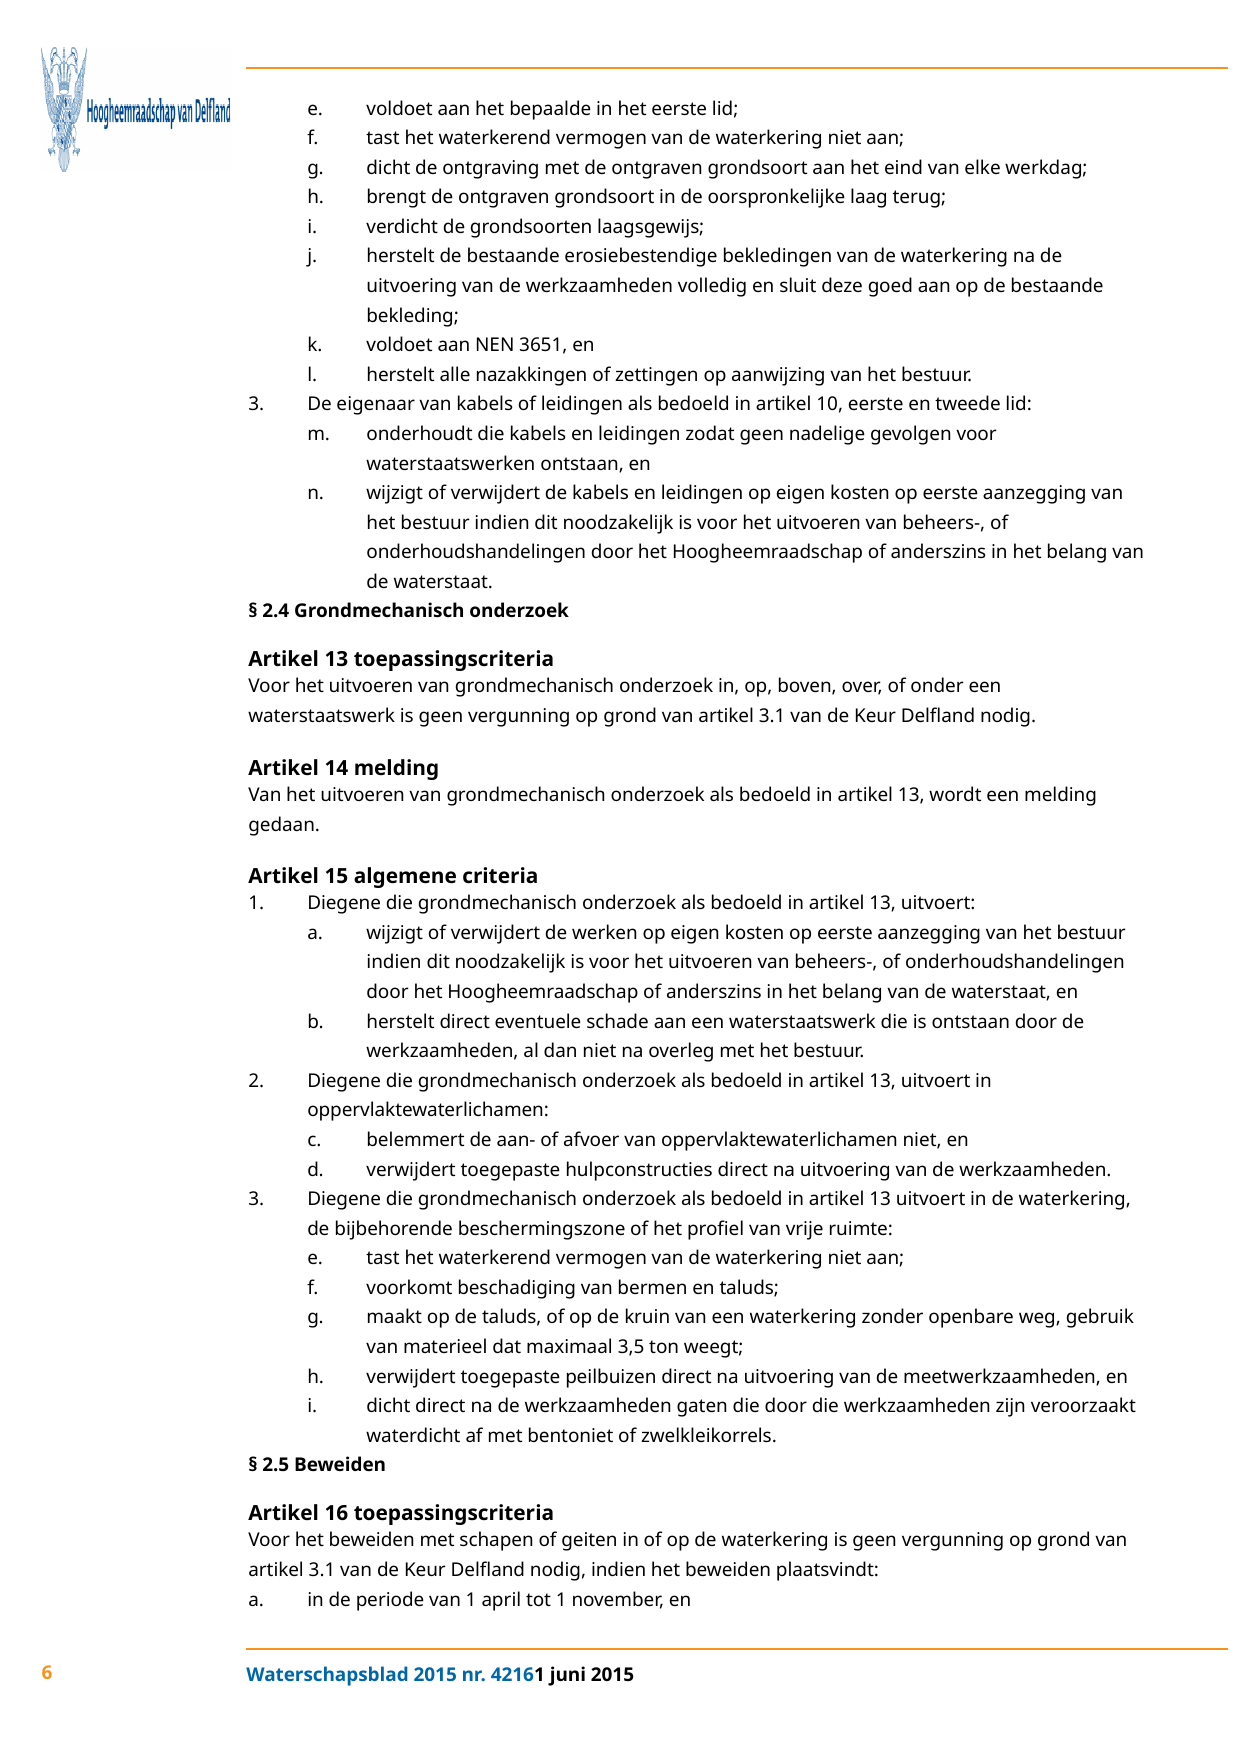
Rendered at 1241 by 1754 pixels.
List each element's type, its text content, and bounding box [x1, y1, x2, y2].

list dicht de ontgraving met de ontgraven grondsoort aan het eind van elke werkdag; [307, 154, 1152, 180]
list wijzigt of verwijdert de werken op eigen kosten op eerste aanzegging van het bestuur indien dit noodzakelijk is voor het uitvoeren van beheers-, of onderhoudshandelingen door het Hoogheemraadschap of anderszins in het belang van de waterstaat, en [307, 919, 1152, 1004]
list brengt de ontgraven grondsoort in de oorspronkelijke laag terug; [307, 183, 1152, 209]
list herstelt de bestaande erosiebestendige bekledingen van de waterkering na de uitvoering van de werkzaamheden volledig en sluit deze goed aan op de bestaande bekleding; [307, 243, 1152, 328]
list herstelt alle nazakkingen of zettingen op aanwijzing van het bestuur. [307, 361, 1152, 387]
text Artikel 14 melding [248, 753, 1152, 781]
list herstelt direct eventuele schade aan een waterstaatswerk die is ontstaan door de werkzaamheden, al dan niet na overleg met het bestuur. [307, 1008, 1152, 1063]
list dicht direct na de werkzaamheden gaten die door die werkzaamheden zijn veroorzaakt waterdicht af met bentoniet of zwelkleikorrels. [307, 1392, 1152, 1448]
list De eigenaar van kabels of leidingen als bedoeld in artikel 10, eerste en tweede lid: [248, 391, 1152, 416]
list verwijdert toegepaste peilbuizen direct na uitvoering van de meetwerkzaamheden, en [307, 1363, 1152, 1389]
list tast het waterkerend vermogen van de waterkering niet aan; [307, 124, 1152, 150]
list verwijdert toegepaste hulpconstructies direct na uitvoering van de werkzaamheden. [307, 1156, 1152, 1182]
list wijzigt of verwijdert de kabels en leidingen op eigen kosten op eerste aanzegging van het bestuur indien dit noodzakelijk is voor het uitvoeren van beheers-, of onderhoudshandelingen door het Hoogheemraadschap of anderszins in het belang van de waterstaat. [307, 479, 1152, 594]
text Van het uitvoeren van grondmechanisch onderzoek als bedoeld in artikel 13, wordt een melding gedaan. [248, 781, 1152, 836]
list voldoet aan NEN 3651, en [307, 331, 1152, 357]
list maakt op de taluds, of op de kruin van een waterkering zonder openbare weg, gebruik van materieel dat maximaal 3,5 ton weegt; [307, 1304, 1152, 1359]
text Voor het uitvoeren van grondmechanisch onderzoek in, op, boven, over, of onder een waterstaatswerk is geen vergunning op grond van artikel 3.1 van de Keur Delfland nodig. [248, 673, 1152, 728]
list onderhoudt die kabels en leidingen zodat geen nadelige gevolgen voor waterstaatswerken ontstaan, en [307, 420, 1152, 476]
text § 2.5 Beweiden [248, 1452, 1152, 1477]
picture [41, 47, 231, 172]
text § 2.4 Grondmechanisch onderzoek [248, 598, 1152, 623]
list belemmert de aan- of afvoer van oppervlaktewaterlichamen niet, en [307, 1126, 1152, 1152]
list Diegene die grondmechanisch onderzoek als bedoeld in artikel 13 uitvoert in de waterkering, de bijbehorende beschermingszone of het profiel van vrije ruimte: [248, 1185, 1152, 1241]
list verdicht de grondsoorten laagsgewijs; [307, 213, 1152, 239]
text Artikel 15 algemene criteria [248, 861, 1152, 889]
text Artikel 13 toepassingscriteria [248, 644, 1152, 673]
list voldoet aan het bepaalde in het eerste lid; [307, 95, 1152, 121]
list voorkomt beschadiging van bermen en taluds; [307, 1274, 1152, 1300]
list in de periode van 1 april tot 1 november, en [248, 1586, 1152, 1612]
list Diegene die grondmechanisch onderzoek als bedoeld in artikel 13, uitvoert in oppervlaktewaterlichamen: [248, 1067, 1152, 1122]
text Artikel 16 toepassingscriteria [248, 1498, 1152, 1527]
text Voor het beweiden met schapen of geiten in of op de waterkering is geen vergunning op grond van artikel 3.1 van de Keur Delfland nodig, indien het beweiden plaatsvindt: [248, 1527, 1152, 1582]
list Diegene die grondmechanisch onderzoek als bedoeld in artikel 13, uitvoert: [248, 889, 1152, 915]
list tast het waterkerend vermogen van de waterkering niet aan; [307, 1244, 1152, 1270]
